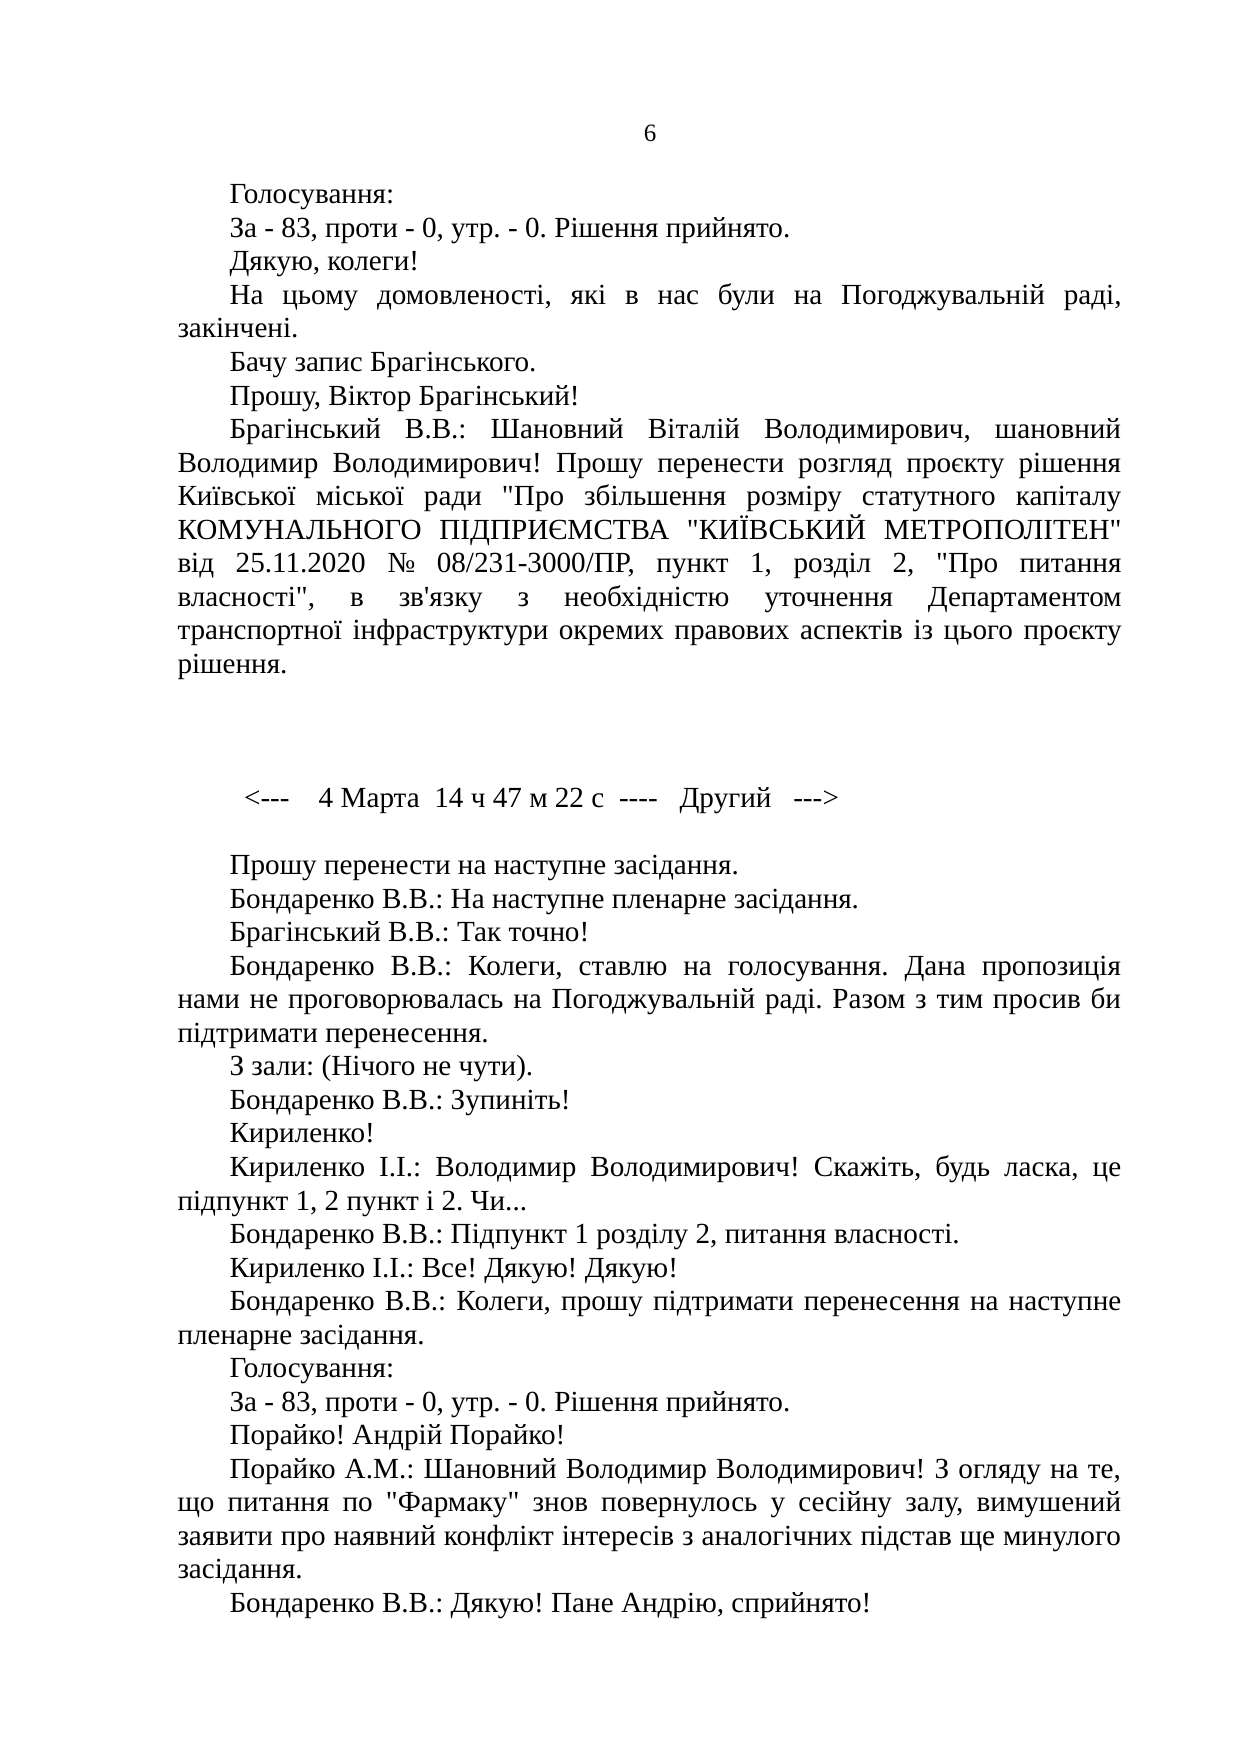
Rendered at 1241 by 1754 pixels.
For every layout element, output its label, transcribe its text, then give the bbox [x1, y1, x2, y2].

text Голосування: [177, 1350, 1122, 1384]
text Бондаренко В.В.: Зупиніть! [177, 1082, 1122, 1116]
text Бондаренко В.В.: Колеги, прошу підтримати перенесення на наступне пленарне засідання. [177, 1283, 1122, 1350]
text Дякую, колеги! [177, 243, 1122, 277]
text Бондаренко В.В.: На наступне пленарне засідання. [177, 881, 1122, 914]
text Бачу запис Брагінського. [177, 344, 1122, 378]
text На цьому домовленості, які в нас були на Погоджувальній раді, закінчені. [177, 277, 1122, 344]
text Бондаренко В.В.: Підпункт 1 розділу 2, питання власності. [177, 1216, 1122, 1250]
text Бондаренко В.В.: Дякую! Пане Андрію, сприйнято! [177, 1585, 1122, 1619]
text Голосування: [177, 176, 1122, 210]
text Брагінський В.В.: Шановний Віталій Володимирович, шановний Володимир Володимирович! Прошу перенести розгляд проєкту рішення Київської міської ради "Про збільшення розміру статутного капіталу КОМУНАЛЬНОГО ПІДПРИЄМСТВА "КИЇВСЬКИЙ МЕТРОПОЛІТЕН" від 25.11.2020 № 08/231-3000/ПР, пункт 1, розділ 2, "Про питання власності", в зв'язку з необхідністю уточнення Департаментом транспортної інфраструктури окремих правових аспектів із цього проєкту рішення. [177, 411, 1122, 679]
text Прошу, Віктор Брагінський! [177, 378, 1122, 411]
text Кириленко І.І.: Все! Дякую! Дякую! [177, 1250, 1122, 1283]
text Порайко А.М.: Шановний Володимир Володимирович! З огляду на те, що питання по "Фармаку" знов повернулось у сесійну залу, вимушений заявити про наявний конфлікт інтересів з аналогічних підстав ще минулого засідання. [177, 1451, 1122, 1585]
text За - 83, проти - 0, утр. - 0. Рішення прийнято. [177, 1384, 1122, 1417]
text За - 83, проти - 0, утр. - 0. Рішення прийнято. [177, 210, 1122, 243]
text Кириленко! [177, 1116, 1122, 1149]
text Бондаренко В.В.: Колеги, ставлю на голосування. Дана пропозиція нами не проговорювалась на Погоджувальній раді. Разом з тим просив би підтримати перенесення. [177, 948, 1122, 1048]
text <--- 4 Марта 14 ч 47 м 22 с ---- Другий ---> [177, 780, 1122, 814]
text Брагінський В.В.: Так точно! [177, 914, 1122, 948]
text Порайко! Андрій Порайко! [177, 1417, 1122, 1451]
text Кириленко І.І.: Володимир Володимирович! Скажіть, будь ласка, це підпункт 1, 2 пункт і 2. Чи... [177, 1149, 1122, 1216]
text Прошу перенести на наступне засідання. [177, 847, 1122, 881]
text З зали: (Нічого не чути). [177, 1048, 1122, 1082]
